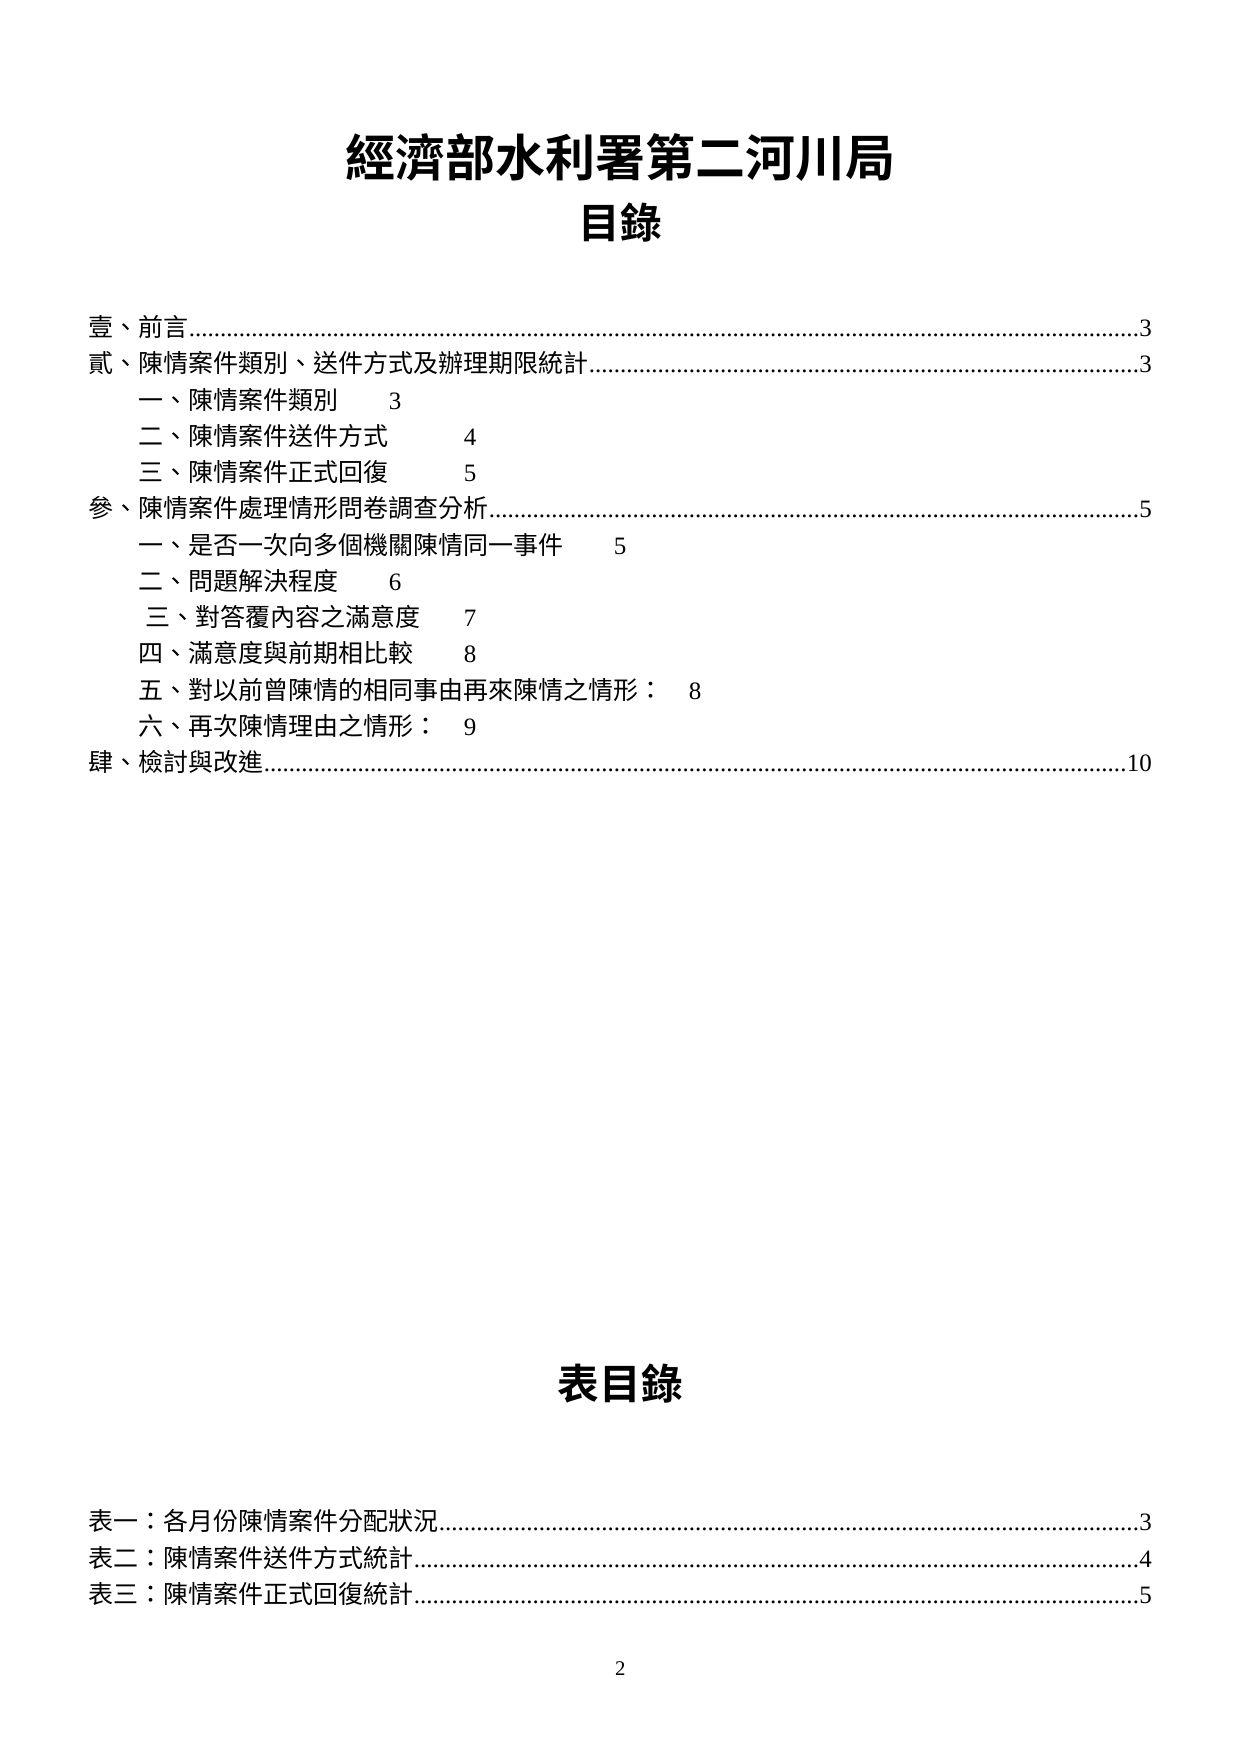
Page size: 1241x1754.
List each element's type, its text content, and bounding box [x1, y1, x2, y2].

text 一、是否一次向多個機關陳情同一事件 5 [139, 525, 1152, 561]
text 三、陳情案件正式回復 5 [139, 453, 1152, 489]
text 表一：各月份陳情案件分配狀況 3 [89, 1502, 1152, 1538]
text 表二：陳情案件送件方式統計 4 [89, 1538, 1152, 1574]
text 二、陳情案件送件方式 4 [139, 416, 1152, 453]
text 參、陳情案件處理情形問卷調查分析 5 [89, 489, 1152, 525]
text 表目錄 [89, 1351, 1152, 1411]
text 表三：陳情案件正式回復統計 5 [89, 1574, 1152, 1611]
text 目錄 [89, 191, 1152, 251]
text 壹、前言 3 [89, 308, 1152, 344]
text 三、對答覆內容之滿意度 7 [139, 598, 1152, 634]
text 六、再次陳情理由之情形： 9 [139, 706, 1152, 743]
text 二、問題解決程度 6 [139, 561, 1152, 598]
text 四、滿意度與前期相比較 8 [139, 634, 1152, 670]
text 五、對以前曾陳情的相同事由再來陳情之情形： 8 [139, 670, 1152, 706]
text 貳、陳情案件類別、送件方式及辦理期限統計 3 [89, 344, 1152, 380]
text 一、陳情案件類別 3 [139, 380, 1152, 416]
text 經濟部水利署第二河川局 [89, 118, 1152, 191]
text 肆、檢討與改進 10 [89, 743, 1152, 779]
